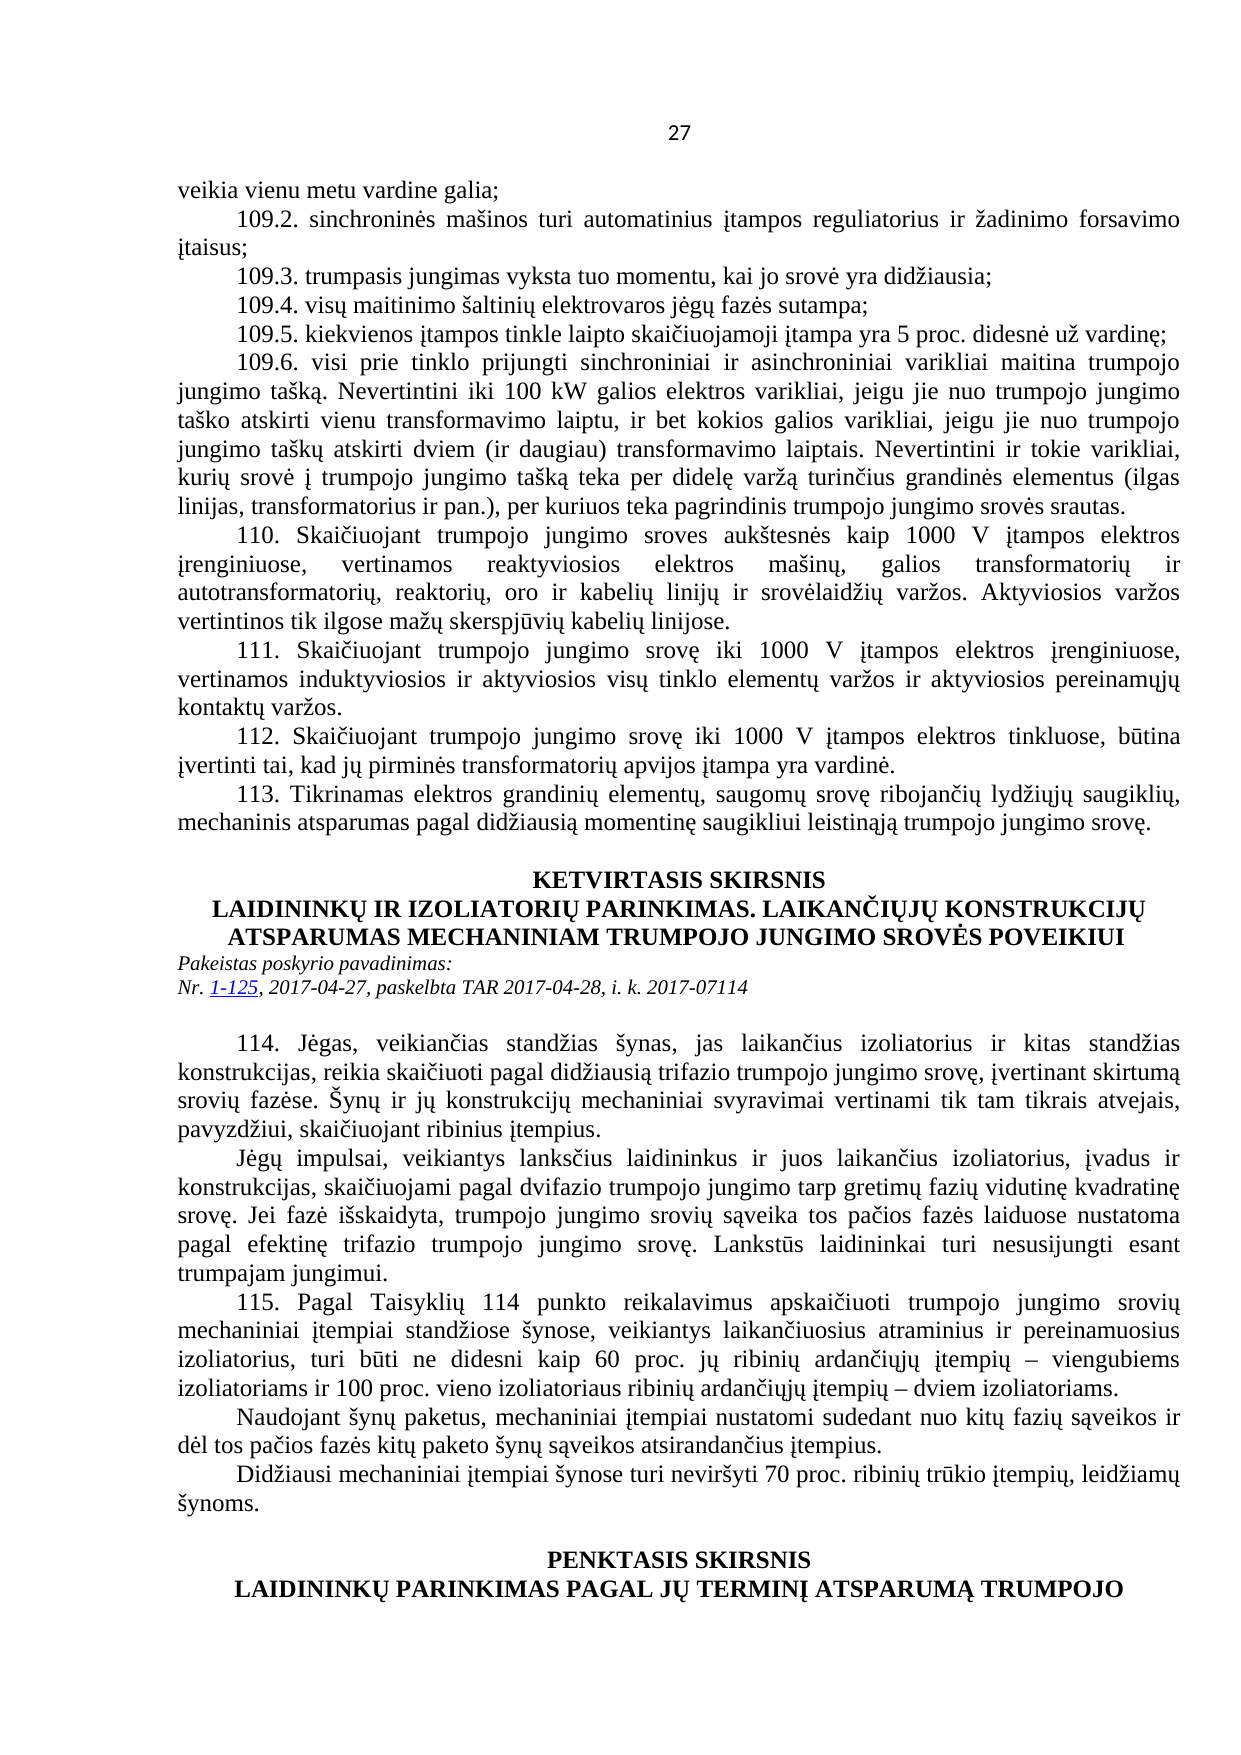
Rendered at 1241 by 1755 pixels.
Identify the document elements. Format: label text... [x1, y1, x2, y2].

text veikia vienu metu vardine galia; [177, 175, 1181, 204]
text Didžiausi mechaniniai įtempiai šynose turi neviršyti 70 proc. ribinių trūkio įtempių, leidžiamų šynoms. [177, 1459, 1181, 1517]
text 109.6. visi prie tinklo prijungti sinchroniniai ir asinchroniniai varikliai maitina trumpojo jungimo tašką. Nevertintini iki 100 kW galios elektros varikliai, jeigu jie nuo trumpojo jungimo taško atskirti vienu transformavimo laiptu, ir bet kokios galios varikliai, jeigu jie nuo trumpojo jungimo taškų atskirti dviem (ir daugiau) transformavimo laiptais. Nevertintini ir tokie varikliai, kurių srovė į trumpojo jungimo tašką teka per didelę varžą turinčius grandinės elementus (ilgas linijas, transformatorius ir pan.), per kuriuos teka pagrindinis trumpojo jungimo srovės srautas. [177, 347, 1181, 520]
text 113. Tikrinamas elektros grandinių elementų, saugomų srovę ribojančių lydžiųjų saugiklių, mechaninis atsparumas pagal didžiausią momentinę saugikliui leistinąją trumpojo jungimo srovę. [177, 779, 1181, 836]
text 110. Skaičiuojant trumpojo jungimo sroves aukštesnės kaip 1000 V įtampos elektros įrenginiuose, vertinamos reaktyviosios elektros mašinų, galios transformatorių ir autotransformatorių, reaktorių, oro ir kabelių linijų ir srovėlaidžių varžos. Aktyviosios varžos vertintinos tik ilgose mažų skerspjūvių kabelių linijose. [177, 520, 1181, 635]
text Jėgų impulsai, veikiantys lanksčius laidininkus ir juos laikančius izoliatorius, įvadus ir konstrukcijas, skaičiuojami pagal dvifazio trumpojo jungimo tarp gretimų fazių vidutinę kvadratinę srovę. Jei fazė išskaidyta, trumpojo jungimo srovių sąveika tos pačios fazės laiduose nustatoma pagal efektinę trifazio trumpojo jungimo srovę. Lankstūs laidininkai turi nesusijungti esant trumpajam jungimui. [177, 1143, 1181, 1287]
text PENKTASIS SKIRSNIS [177, 1546, 1181, 1574]
text KETVIRTASIS SKIRSNIS [177, 865, 1181, 894]
text 111. Skaičiuojant trumpojo jungimo srovę iki 1000 V įtampos elektros įrenginiuose, vertinamos induktyviosios ir aktyviosios visų tinklo elementų varžos ir aktyviosios pereinamųjų kontaktų varžos. [177, 635, 1181, 721]
text LAIDININKŲ PARINKIMAS PAGAL JŲ TERMINĮ ATSPARUMĄ TRUMPOJO [177, 1574, 1181, 1603]
text 114. Jėgas, veikiančias standžias šynas, jas laikančius izoliatorius ir kitas standžias konstrukcijas, reikia skaičiuoti pagal didžiausią trifazio trumpojo jungimo srovę, įvertinant skirtumą srovių fazėse. Šynų ir jų konstrukcijų mechaniniai svyravimai vertinami tik tam tikrais atvejais, pavyzdžiui, skaičiuojant ribinius įtempius. [177, 1028, 1181, 1143]
text 109.2. sinchroninės mašinos turi automatinius įtampos reguliatorius ir žadinimo forsavimo įtaisus; [177, 204, 1181, 261]
text Nr. 1-125, 2017-04-27, paskelbta TAR 2017-04-28, i. k. 2017-07114 [177, 975, 1181, 999]
text Pakeistas poskyrio pavadinimas: [177, 951, 1181, 975]
text 115. Pagal Taisyklių 114 punkto reikalavimus apskaičiuoti trumpojo jungimo srovių mechaniniai įtempiai standžiose šynose, veikiantys laikančiuosius atraminius ir pereinamuosius izoliatorius, turi būti ne didesni kaip 60 proc. jų ribinių ardančiųjų įtempių – viengubiems izoliatoriams ir 100 proc. vieno izoliatoriaus ribinių ardančiųjų įtempių – dviem izoliatoriams. [177, 1287, 1181, 1402]
text 109.3. trumpasis jungimas vyksta tuo momentu, kai jo srovė yra didžiausia; [177, 261, 1181, 290]
text 112. Skaičiuojant trumpojo jungimo srovę iki 1000 V įtampos elektros tinkluose, būtina įvertinti tai, kad jų pirminės transformatorių apvijos įtampa yra vardinė. [177, 721, 1181, 779]
text 109.4. visų maitinimo šaltinių elektrovaros jėgų fazės sutampa; [177, 290, 1181, 319]
text LAIDININKŲ IR IZOLIATORIŲ PARINKIMAS. LAIKANČIŲJŲ KONSTRUKCIJŲ ATSPARUMAS MECHANINIAM TRUMPOJO JUNGIMO SROVĖS POVEIKIUI [177, 894, 1181, 951]
text Naudojant šynų paketus, mechaniniai įtempiai nustatomi sudedant nuo kitų fazių sąveikos ir dėl tos pačios fazės kitų paketo šynų sąveikos atsirandančius įtempius. [177, 1402, 1181, 1459]
text 109.5. kiekvienos įtampos tinkle laipto skaičiuojamoji įtampa yra 5 proc. didesnė už vardinę; [177, 319, 1181, 347]
